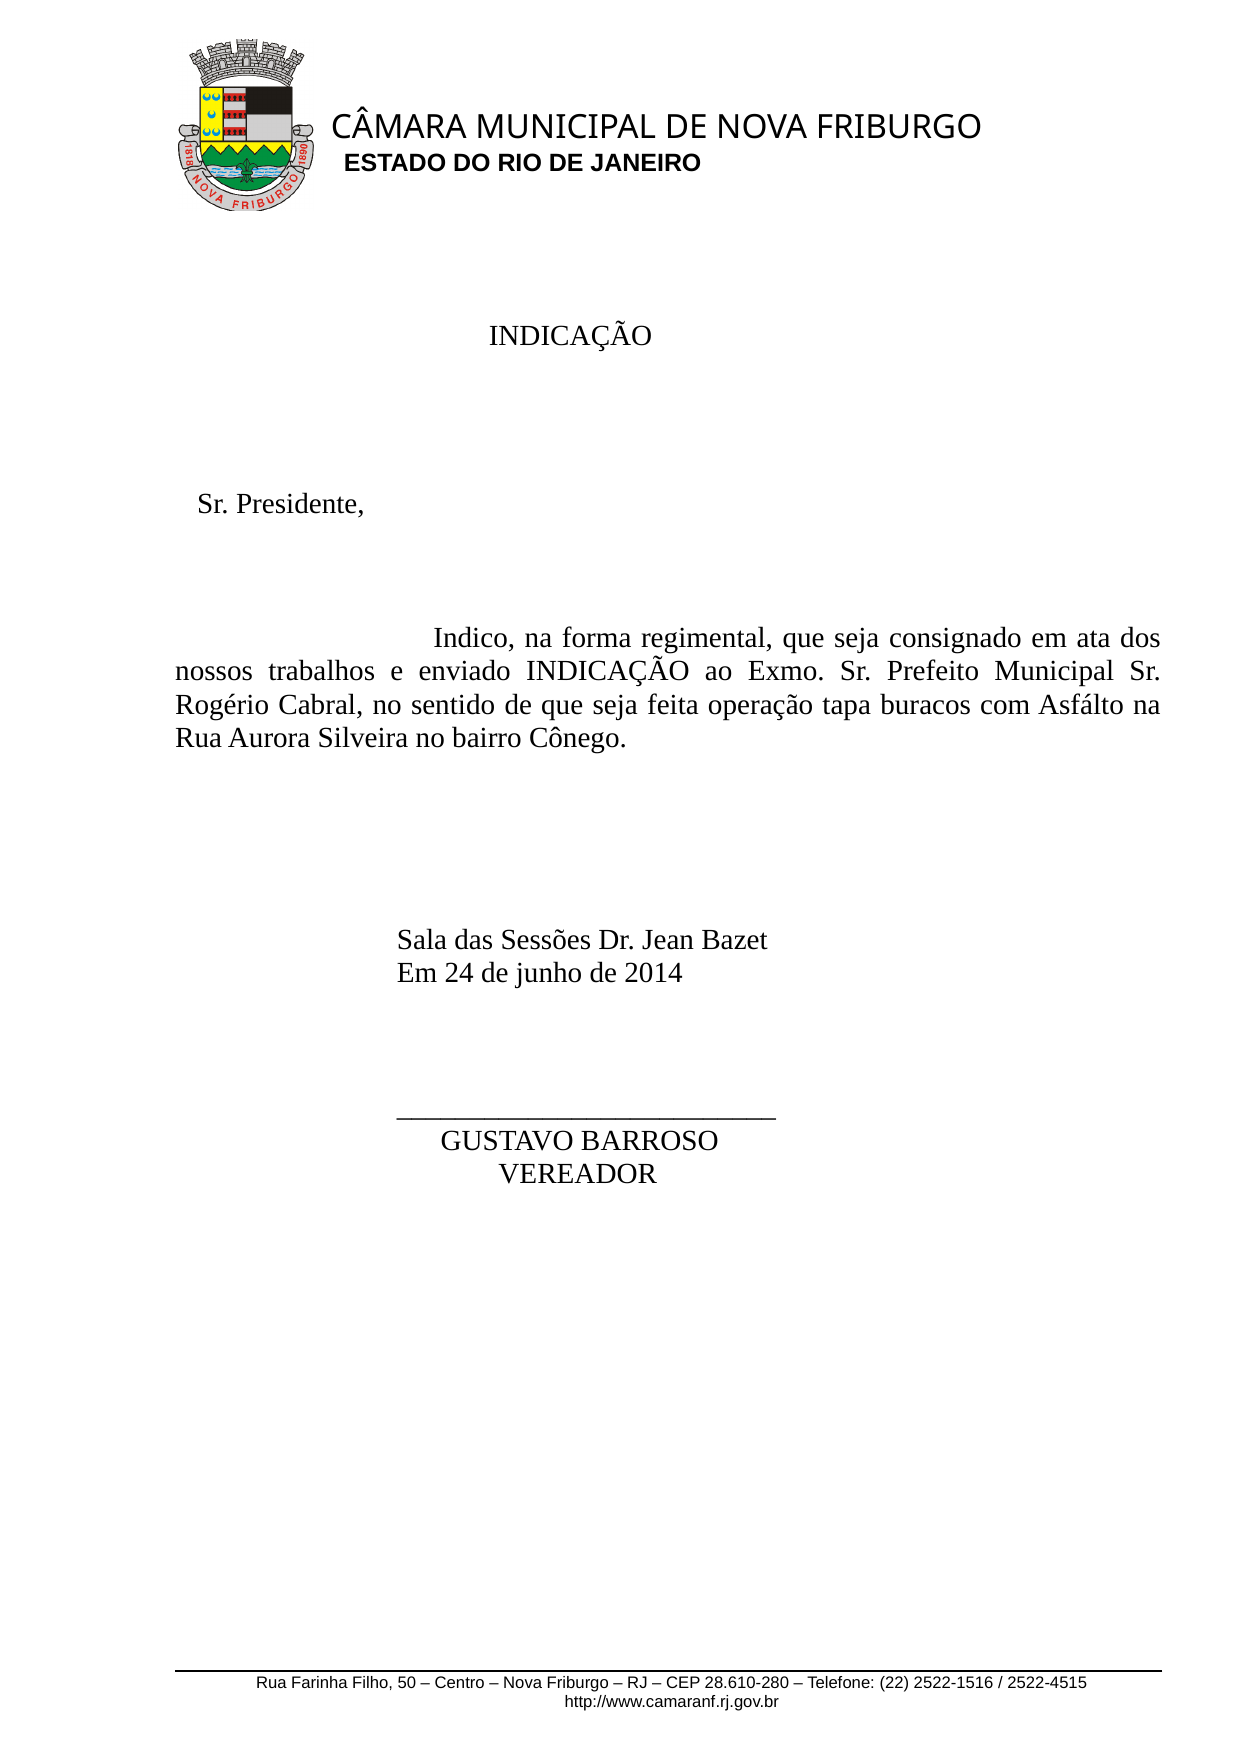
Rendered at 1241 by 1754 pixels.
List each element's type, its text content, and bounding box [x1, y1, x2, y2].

text VEREADOR [175, 1157, 1162, 1190]
text Sala das Sessões Dr. Jean Bazet [175, 922, 1162, 955]
text __________________________ [175, 1089, 1162, 1123]
text Indico, na forma regimental, que seja consignado em ata dos nossos trabalhos e enviado INDICAÇÃO ao Exmo. Sr. Prefeito Municipal Sr. Rogério Cabral, no sentido de que seja feita operação tapa buracos com Asfálto na Rua Aurora Silveira no bairro Cônego. [175, 620, 1162, 754]
text Em 24 de junho de 2014 [175, 955, 1162, 989]
text Sr. Presidente, [175, 486, 1162, 519]
text GUSTAVO BARROSO [175, 1123, 1162, 1157]
text INDICAÇÃO [175, 318, 1162, 352]
